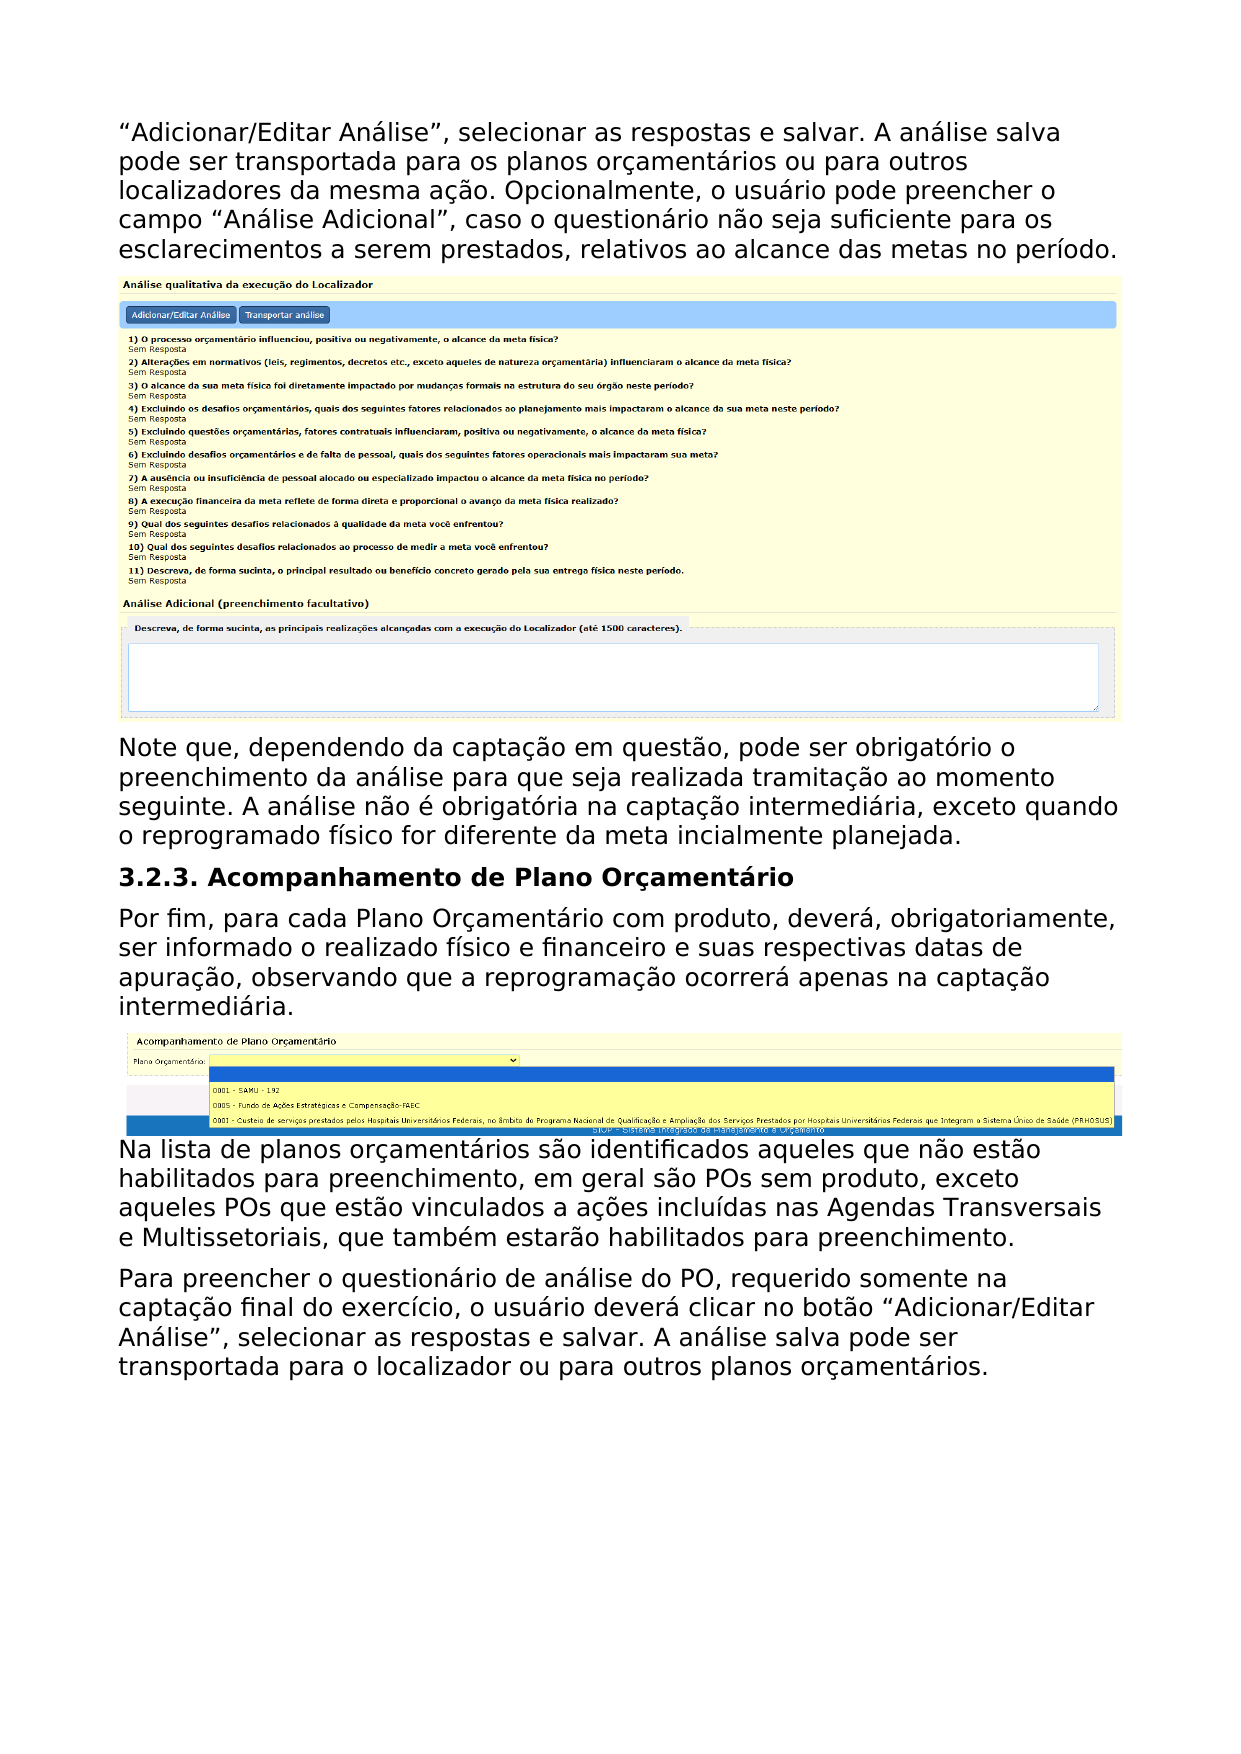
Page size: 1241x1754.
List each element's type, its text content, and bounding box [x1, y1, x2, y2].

text Na lista de planos orçamentários são identificados aqueles que não estão habilitados para preenchimento, em geral são POs sem produto, exceto aqueles POs que estão vinculados a ações incluídas nas Agendas Transversais e Multissetoriais, que também estarão habilitados para preenchimento. [118, 1136, 1122, 1252]
text Por fim, para cada Plano Orçamentário com produto, deverá, obrigatoriamente, ser informado o realizado físico e financeiro e suas respectivas datas de apuração, observando que a reprogramação ocorrerá apenas na captação intermediária. [118, 904, 1122, 1021]
text “Adicionar/Editar Análise”, selecionar as respostas e salvar. A análise salva pode ser transportada para os planos orçamentários ou para outros localizadores da mesma ação. Opcionalmente, o usuário pode preencher o campo “Análise Adicional”, caso o questionário não seja suficiente para os esclarecimentos a serem prestados, relativos ao alcance das metas no período. [118, 118, 1122, 264]
text Note que, dependendo da captação em questão, pode ser obrigatório o preenchimento da análise para que seja realizada tramitação ao momento seguinte. A análise não é obrigatória na captação intermediária, exceto quando o reprogramado físico for diferente da meta incialmente planejada. [118, 734, 1122, 850]
picture [118, 1033, 1123, 1136]
text 3.2.3. Acompanhamento de Plano Orçamentário [118, 863, 1122, 892]
picture [118, 276, 1123, 722]
text Para preencher o questionário de análise do PO, requerido somente na captação final do exercício, o usuário deverá clicar no botão “Adicionar/Editar Análise”, selecionar as respostas e salvar. A análise salva pode ser transportada para o localizador ou para outros planos orçamentários. [118, 1264, 1122, 1381]
